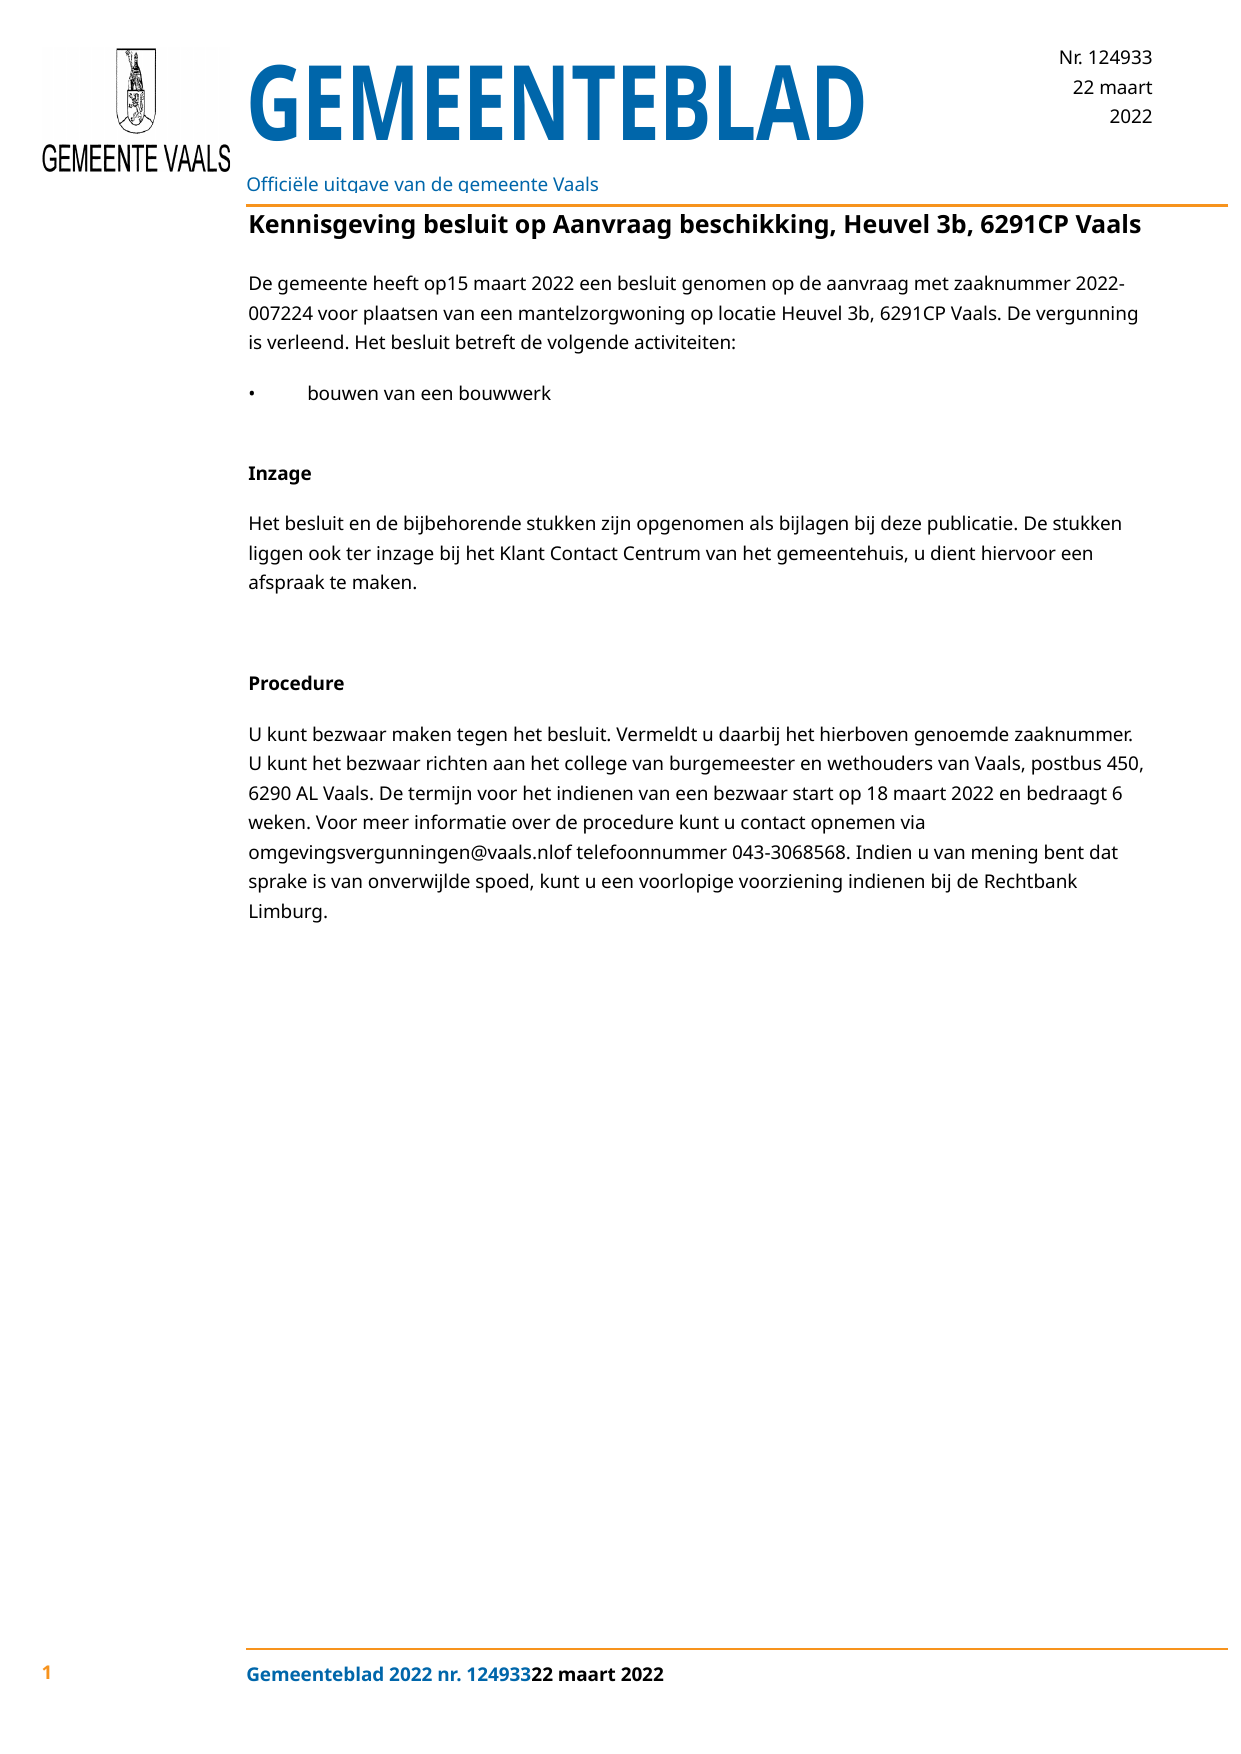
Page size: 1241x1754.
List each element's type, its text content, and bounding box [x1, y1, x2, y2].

text Kennisgeving besluit op Aanvraag beschikking, Heuvel 3b, 6291CP Vaals [248, 207, 1152, 241]
text Inzage [248, 460, 1152, 486]
text U kunt bezwaar maken tegen het besluit. Vermeldt u daarbij het hierboven genoemde zaaknummer. U kunt het bezwaar richten aan het college van burgemeester en wethouders van Vaals, postbus 450, 6290 AL Vaals. De termijn voor het indienen van een bezwaar start op 18 maart 2022 en bedraagt 6 weken. Voor meer informatie over de procedure kunt u contact opnemen via omgevingsvergunningen@vaals.nlof telefoonnummer 043-3068568. Indien u van mening bent dat sprake is van onverwijlde spoed, kunt u een voorlopige voorziening indienen bij de Rechtbank Limburg. [248, 721, 1152, 924]
picture [41, 47, 231, 172]
text Procedure [248, 670, 1152, 696]
text Het besluit en de bijbehorende stukken zijn opgenomen als bijlagen bij deze publicatie. De stukken liggen ook ter inzage bij het Klant Contact Centrum van het gemeentehuis, u dient hiervoor een afspraak te maken. [248, 510, 1152, 595]
list bouwen van een bouwwerk [248, 380, 1152, 406]
text De gemeente heeft op15 maart 2022 een besluit genomen op de aanvraag met zaaknummer 2022-007224 voor plaatsen van een mantelzorgwoning op locatie Heuvel 3b, 6291CP Vaals. De vergunning is verleend. Het besluit betreft de volgende activiteiten: [248, 270, 1152, 355]
